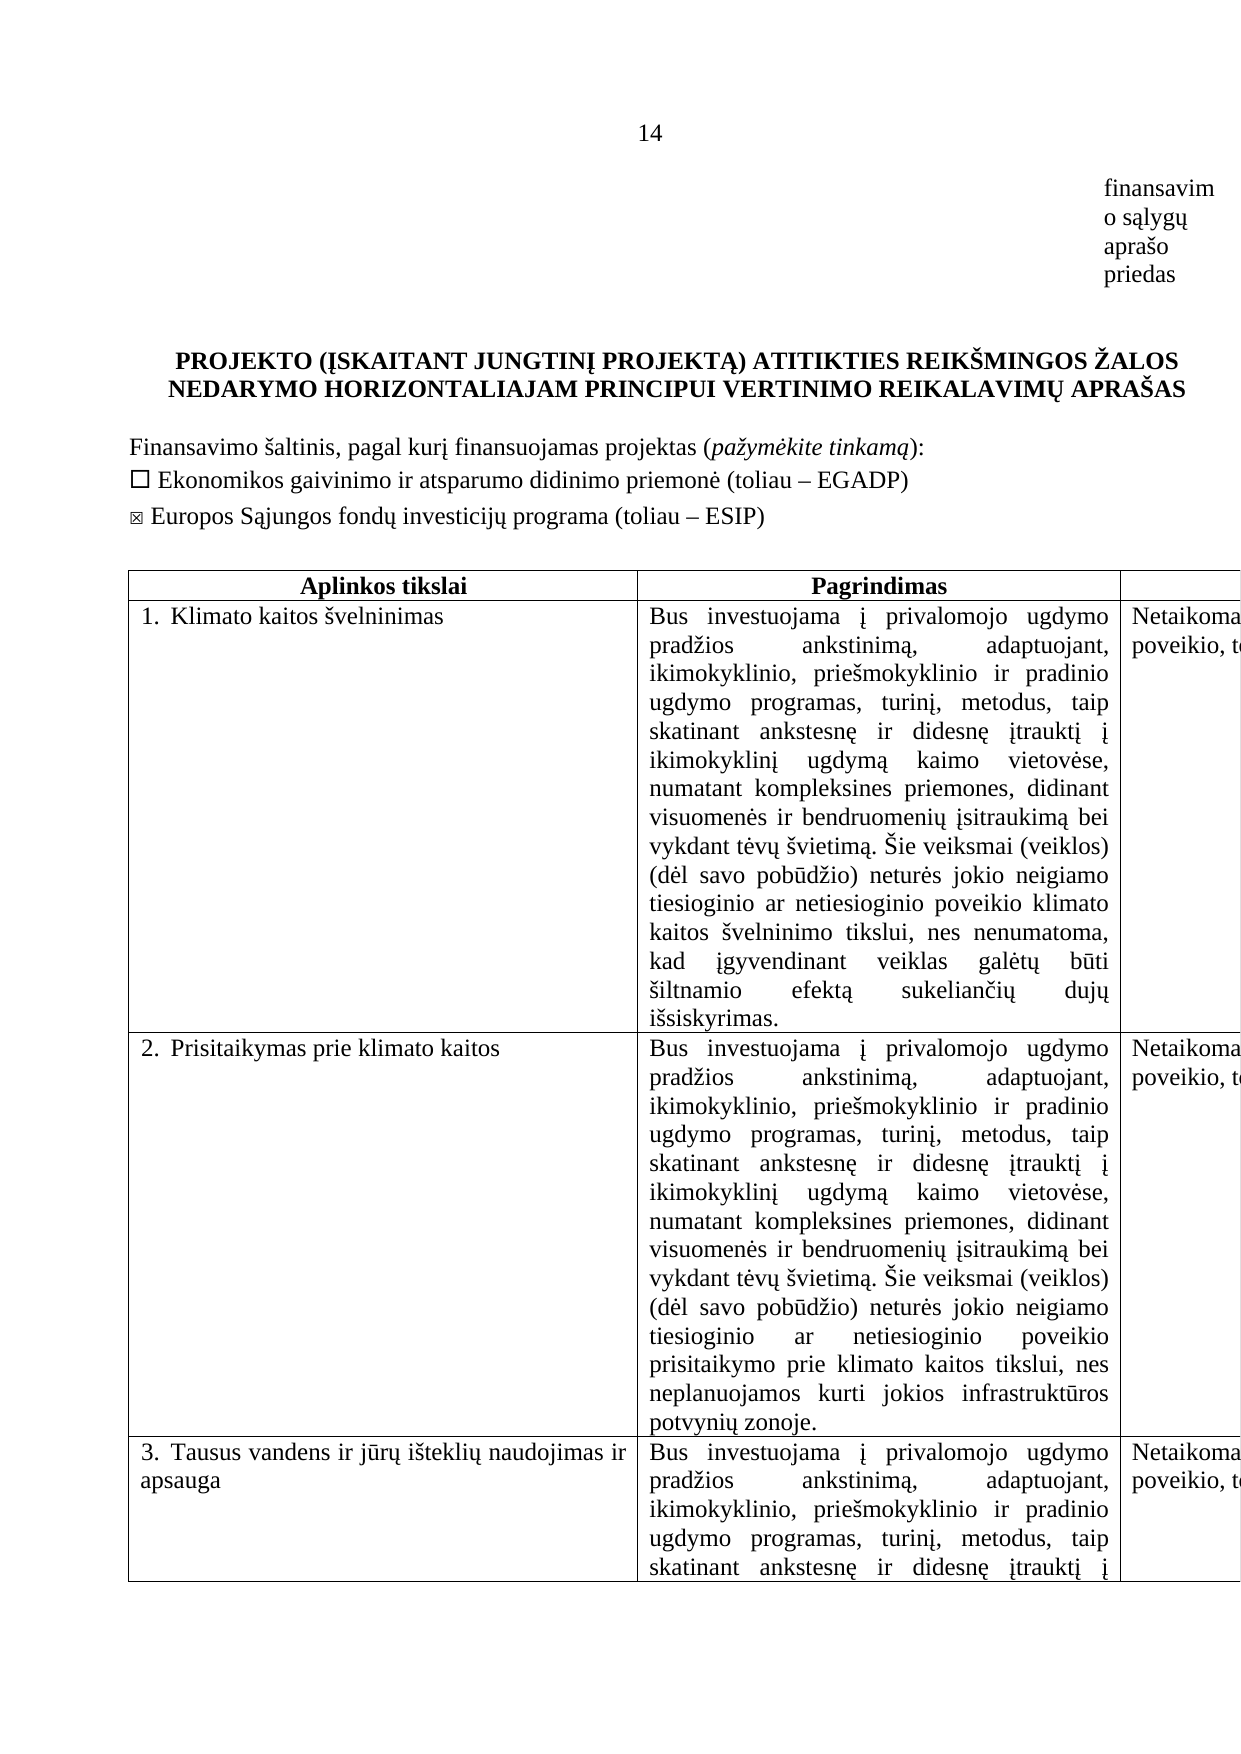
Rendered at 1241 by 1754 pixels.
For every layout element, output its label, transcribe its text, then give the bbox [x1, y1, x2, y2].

table_cell 1. Klimato kaitos švelninimas [129, 601, 637, 1032]
table_cell Bus investuojama į privalomojo ugdymo pradžios ankstinimą, adaptuojant, ikimokyklinio, priešmokyklinio ir pradinio ugdymo programas, turinį, metodus, taip skatinant ankstesnę ir didesnę įtrauktį į ikimokyklinį ugdymą kaimo vietovėse, numatant kompleksines priemones, didinant visuomenės ir bendruomenių įsitraukimą bei vykdant tėvų švietimą. Šie veiksmai (veiklos) (dėl savo pobūdžio) neturės jokio neigiamo tiesioginio ar netiesioginio poveikio klimato kaitos švelninimo tikslui, nes nenumatoma, kad įgyvendinant veiklas galėtų būti šiltnamio efektą sukeliančių dujų išsiskyrimas. [638, 601, 1120, 1032]
table_cell Bus investuojama į privalomojo ugdymo pradžios ankstinimą, adaptuojant, ikimokyklinio, priešmokyklinio ir pradinio ugdymo programas, turinį, metodus, taip skatinant ankstesnę ir didesnę įtrauktį į ikimokyklinį ugdymą kaimo vietovėse, numatant kompleksines priemones, didinant visuomenės ir bendruomenių įsitraukimą bei vykdant tėvų švietimą. Šie veiksmai (veiklos) (dėl savo pobūdžio) neturės jokio neigiamo tiesioginio ar netiesioginio poveikio prisitaikymo prie klimato kaitos tikslui, nes neplanuojamos kurti jokios infrastruktūros potvynių zonoje. [638, 1033, 1120, 1436]
table_cell Netaikoma. Numatomos veiklos neturi neigiamo poveikio, todėl papildomi dokumentai neteikiami. [1121, 1033, 1240, 1436]
text PROJEKTO (ĮSKAITANT JUNGTINĮ PROJEKTĄ) ATITIKTIES REIKŠMINGOS ŽALOS NEDARYMO HORIZONTALIAJAM PRINCIPUI VERTINIMO REIKALAVIMŲ APRAŠAS [129, 346, 1225, 403]
text Finansavimo šaltinis, pagal kurį finansuojamas projektas (pažymėkite tinkamą): [129, 432, 1225, 461]
text ☒ Europos Sąjungos fondų investicijų programa (toliau – ESIP) [129, 498, 1225, 532]
text priedas [1103, 259, 1225, 288]
text £ Ekonomikos gaivinimo ir atsparumo didinimo priemonė (toliau – EGADP) [129, 465, 1225, 494]
table_header Aplinkos tikslai [129, 571, 637, 600]
table_cell Bus investuojama į privalomojo ugdymo pradžios ankstinimą, adaptuojant, ikimokyklinio, priešmokyklinio ir pradinio ugdymo programas, turinį, metodus, taip skatinant ankstesnę ir didesnę įtrauktį į [638, 1437, 1120, 1581]
table_cell Netaikoma. Numatomos veiklos neturi neigiamo poveikio, todėl papildomi dokumentai neteikiami. [1121, 601, 1240, 1032]
table_header Pagrindimas [638, 571, 1120, 600]
text finansavimo sąlygų aprašo [1103, 173, 1225, 259]
table_cell 2. Prisitaikymas prie klimato kaitos [129, 1033, 637, 1436]
table_cell Netaikoma. Numatomos veiklos neturi neigiamo poveikio, todėl papildomi dokumentai neteikiami. [1121, 1437, 1240, 1581]
table_header Pagrindimo dokumentai [1121, 571, 1240, 600]
table_cell 3. Tausus vandens ir jūrų išteklių naudojimas ir apsauga [129, 1437, 637, 1581]
